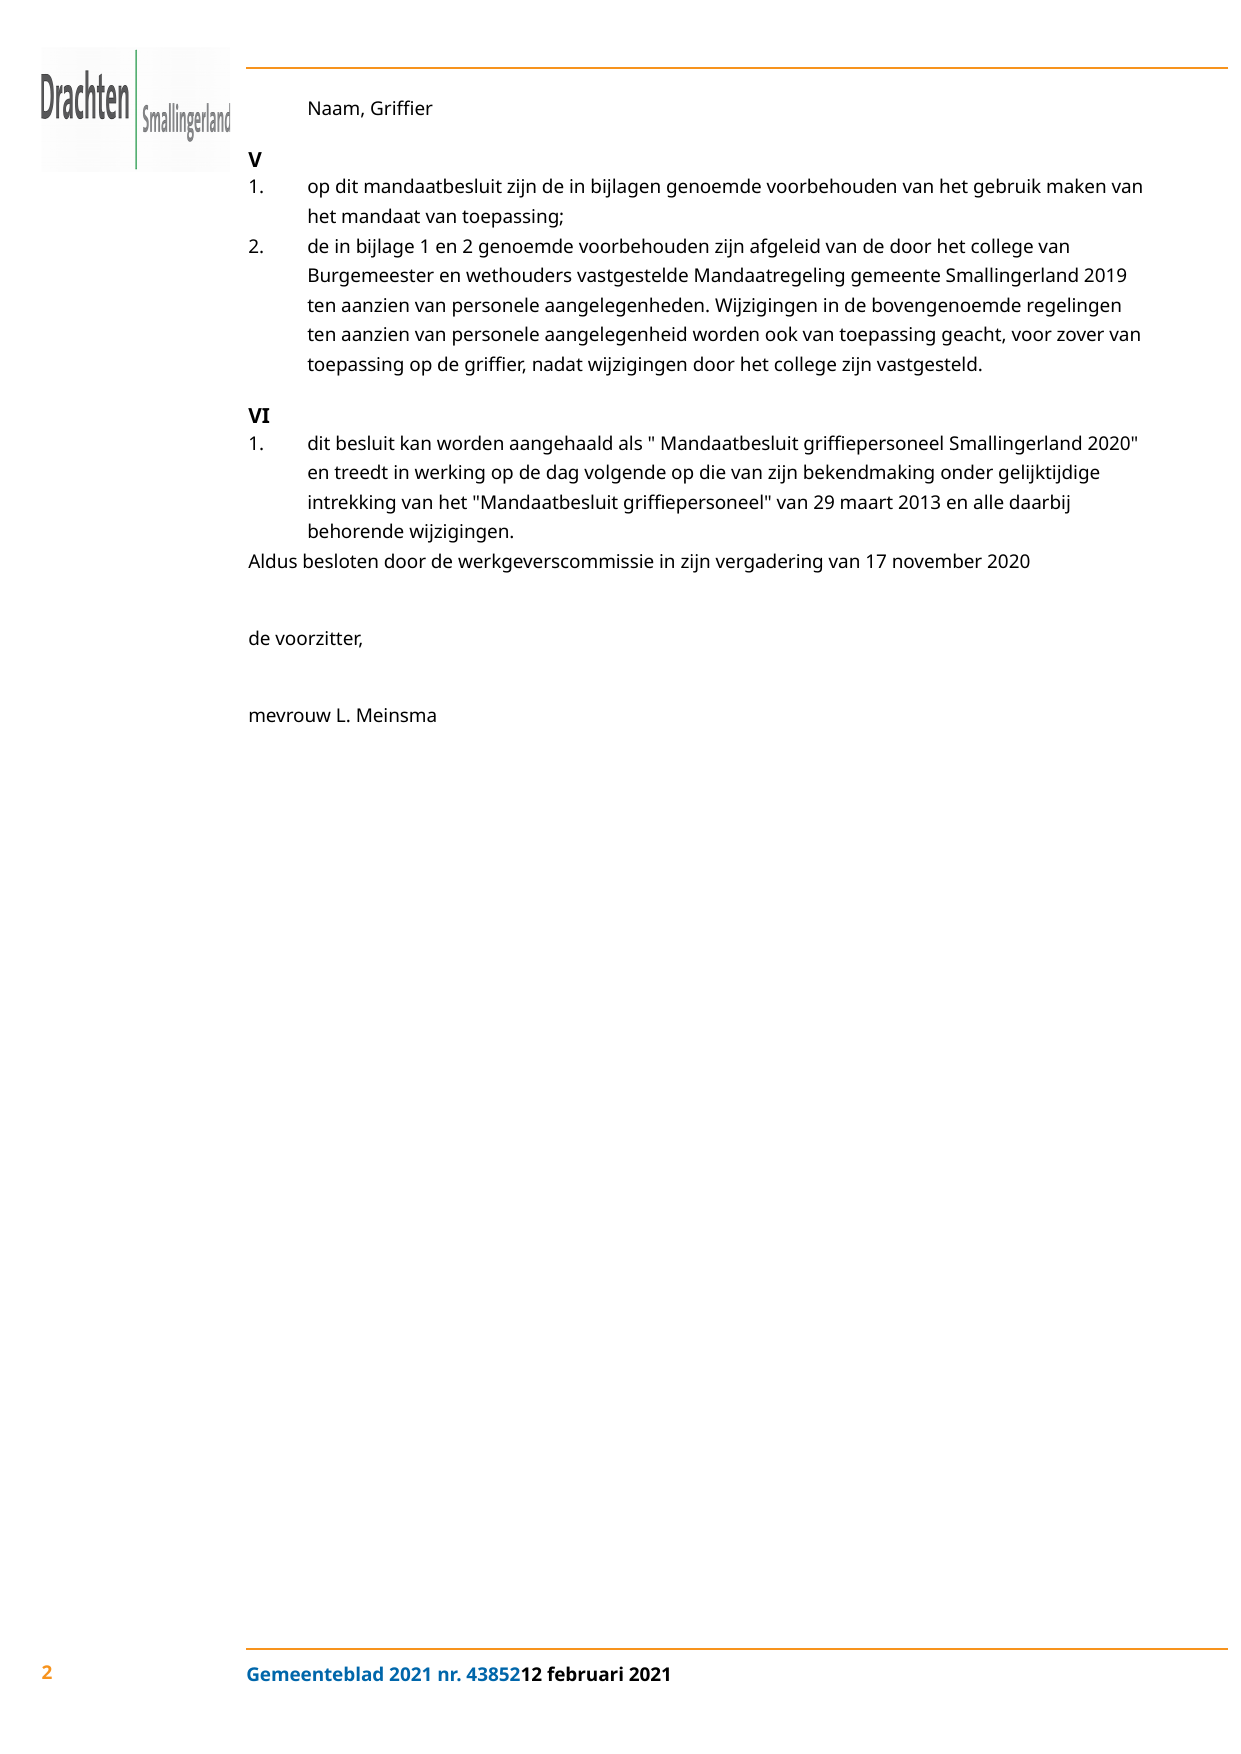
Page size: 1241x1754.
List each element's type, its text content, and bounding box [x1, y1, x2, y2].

list Naam, Griffier [248, 95, 1152, 121]
list de in bijlage 1 en 2 genoemde voorbehouden zijn afgeleid van de door het college van Burgemeester en wethouders vastgestelde Mandaatregeling gemeente Smallingerland 2019 ten aanzien van personele aangelegenheden. Wijzigingen in de bovengenoemde regelingen ten aanzien van personele aangelegenheid worden ook van toepassing geacht, voor zover van toepassing op de griffier, nadat wijzigingen door het college zijn vastgesteld. [248, 233, 1152, 377]
picture [41, 47, 231, 172]
text V [248, 145, 1152, 174]
text VI [248, 402, 1152, 430]
list dit besluit kan worden aangehaald als " Mandaatbesluit griffiepersoneel Smallingerland 2020" en treedt in werking op de dag volgende op die van zijn bekendmaking onder gelijktijdige intrekking van het "Mandaatbesluit griffiepersoneel" van 29 maart 2013 en alle daarbij behorende wijzigingen. [248, 430, 1152, 544]
text Aldus besloten door de werkgeverscommissie in zijn vergadering van 17 november 2020 [248, 548, 1152, 574]
text de voorzitter, [248, 626, 1152, 651]
text mevrouw L. Meinsma [248, 703, 1152, 728]
list op dit mandaatbesluit zijn de in bijlagen genoemde voorbehouden van het gebruik maken van het mandaat van toepassing; [248, 174, 1152, 229]
